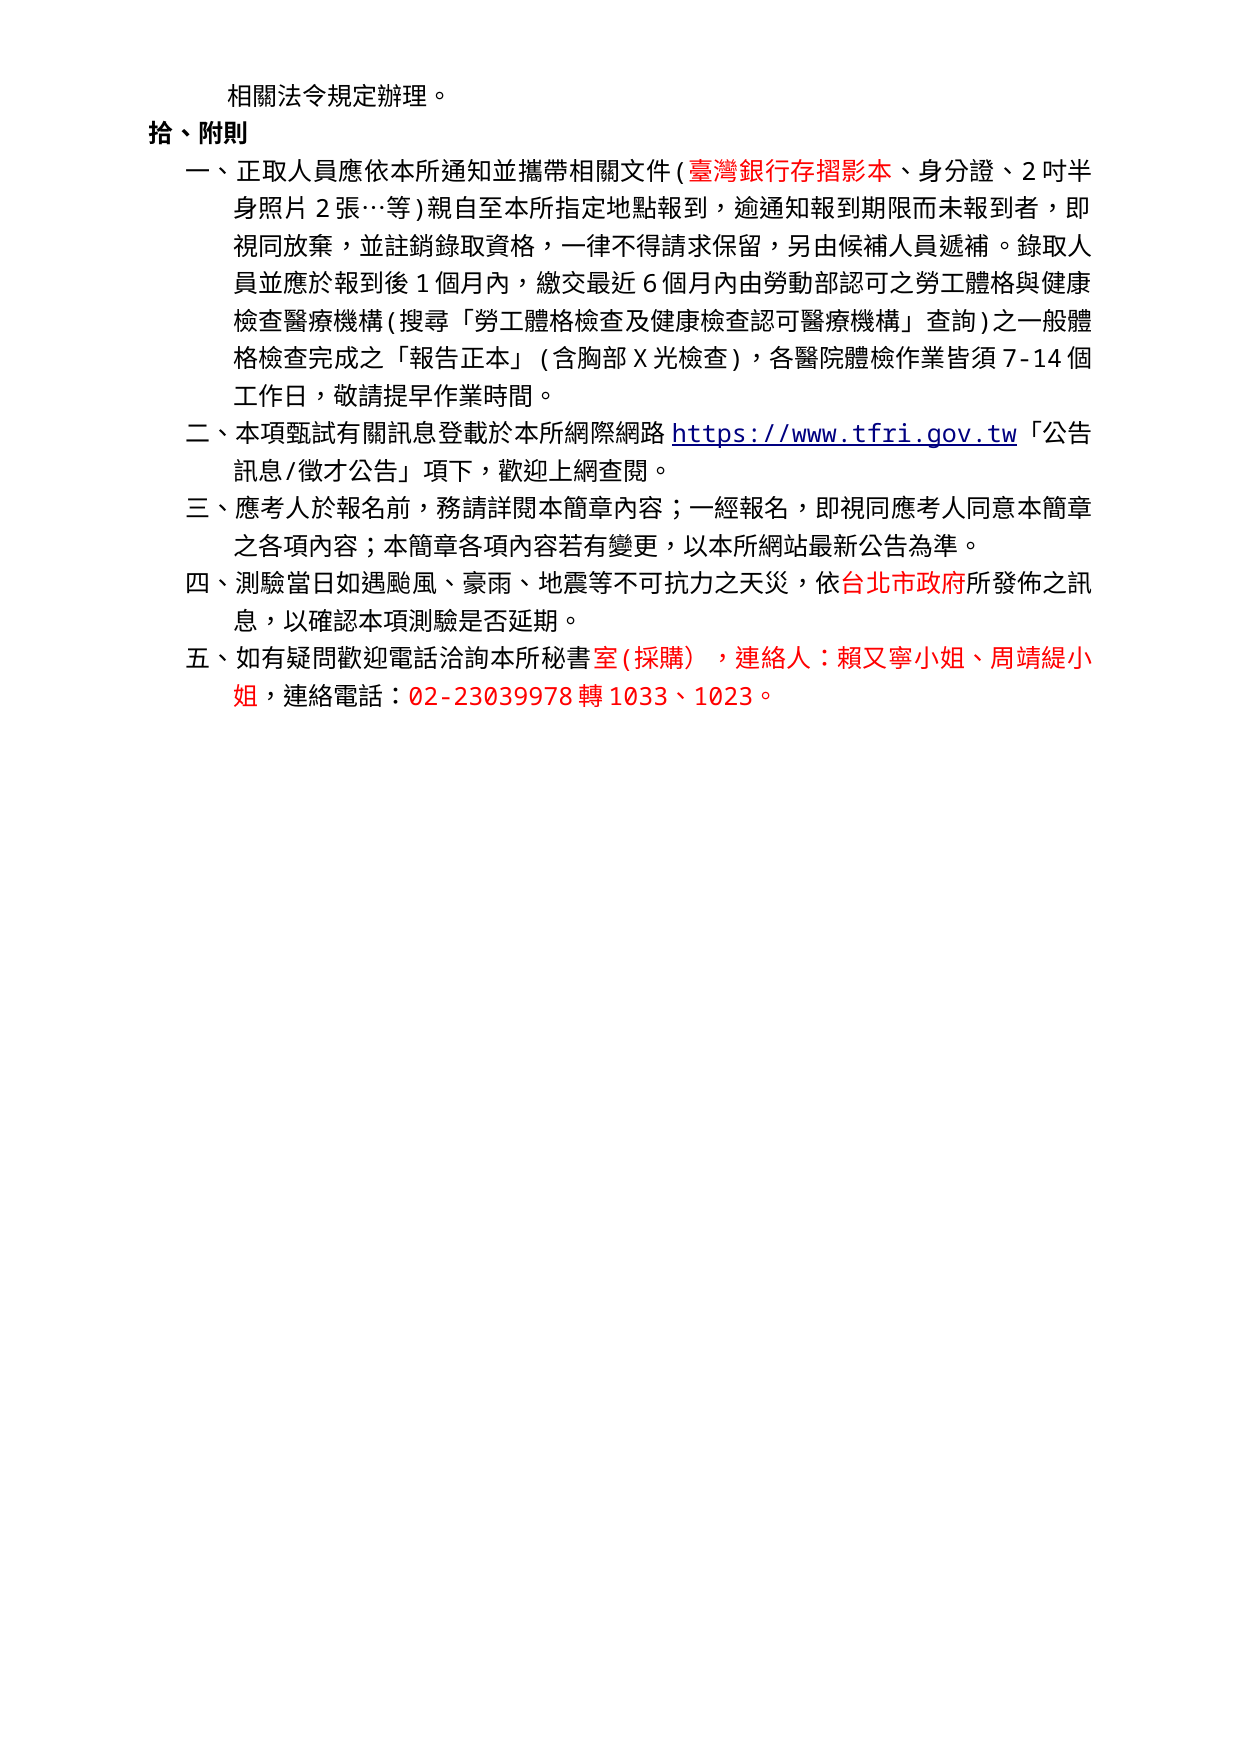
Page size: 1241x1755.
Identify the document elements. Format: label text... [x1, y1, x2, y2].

text 拾、附則 [148, 112, 1093, 150]
text 五、如有疑問歡迎電話洽詢本所秘書室(採購），連絡人：賴又寧小姐、周靖緹小姐，連絡電話：02-23039978轉1033、1023。 [185, 637, 1093, 712]
text 三、應考人於報名前，務請詳閱本簡章內容；一經報名，即視同應考人同意本簡章之各項內容；本簡章各項內容若有變更，以本所網站最新公告為準。 [185, 487, 1093, 562]
text 相關法令規定辦理。 [177, 75, 1093, 112]
text 四、測驗當日如遇颱風、豪雨、地震等不可抗力之天災，依台北市政府所發佈之訊息，以確認本項測驗是否延期。 [185, 562, 1093, 637]
text 一、正取人員應依本所通知並攜帶相關文件(臺灣銀行存摺影本、身分證、2吋半身照片2張…等)親自至本所指定地點報到，逾通知報到期限而未報到者，即視同放棄，並註銷錄取資格，一律不得請求保留，另由候補人員遞補。錄取人員並應於報到後1個月內，繳交最近6個月內由勞動部認可之勞工體格與健康檢查醫療機構(搜尋「勞工體格檢查及健康檢查認可醫療機構」查詢)之一般體格檢查完成之「報告正本」(含胸部X光檢查)，各醫院體檢作業皆須7-14個工作日，敬請提早作業時間。 [185, 150, 1093, 412]
text 二、本項甄試有關訊息登載於本所網際網路https://www.tfri.gov.tw「公告訊息/徵才公告」項下，歡迎上網查閱。 [185, 412, 1093, 487]
